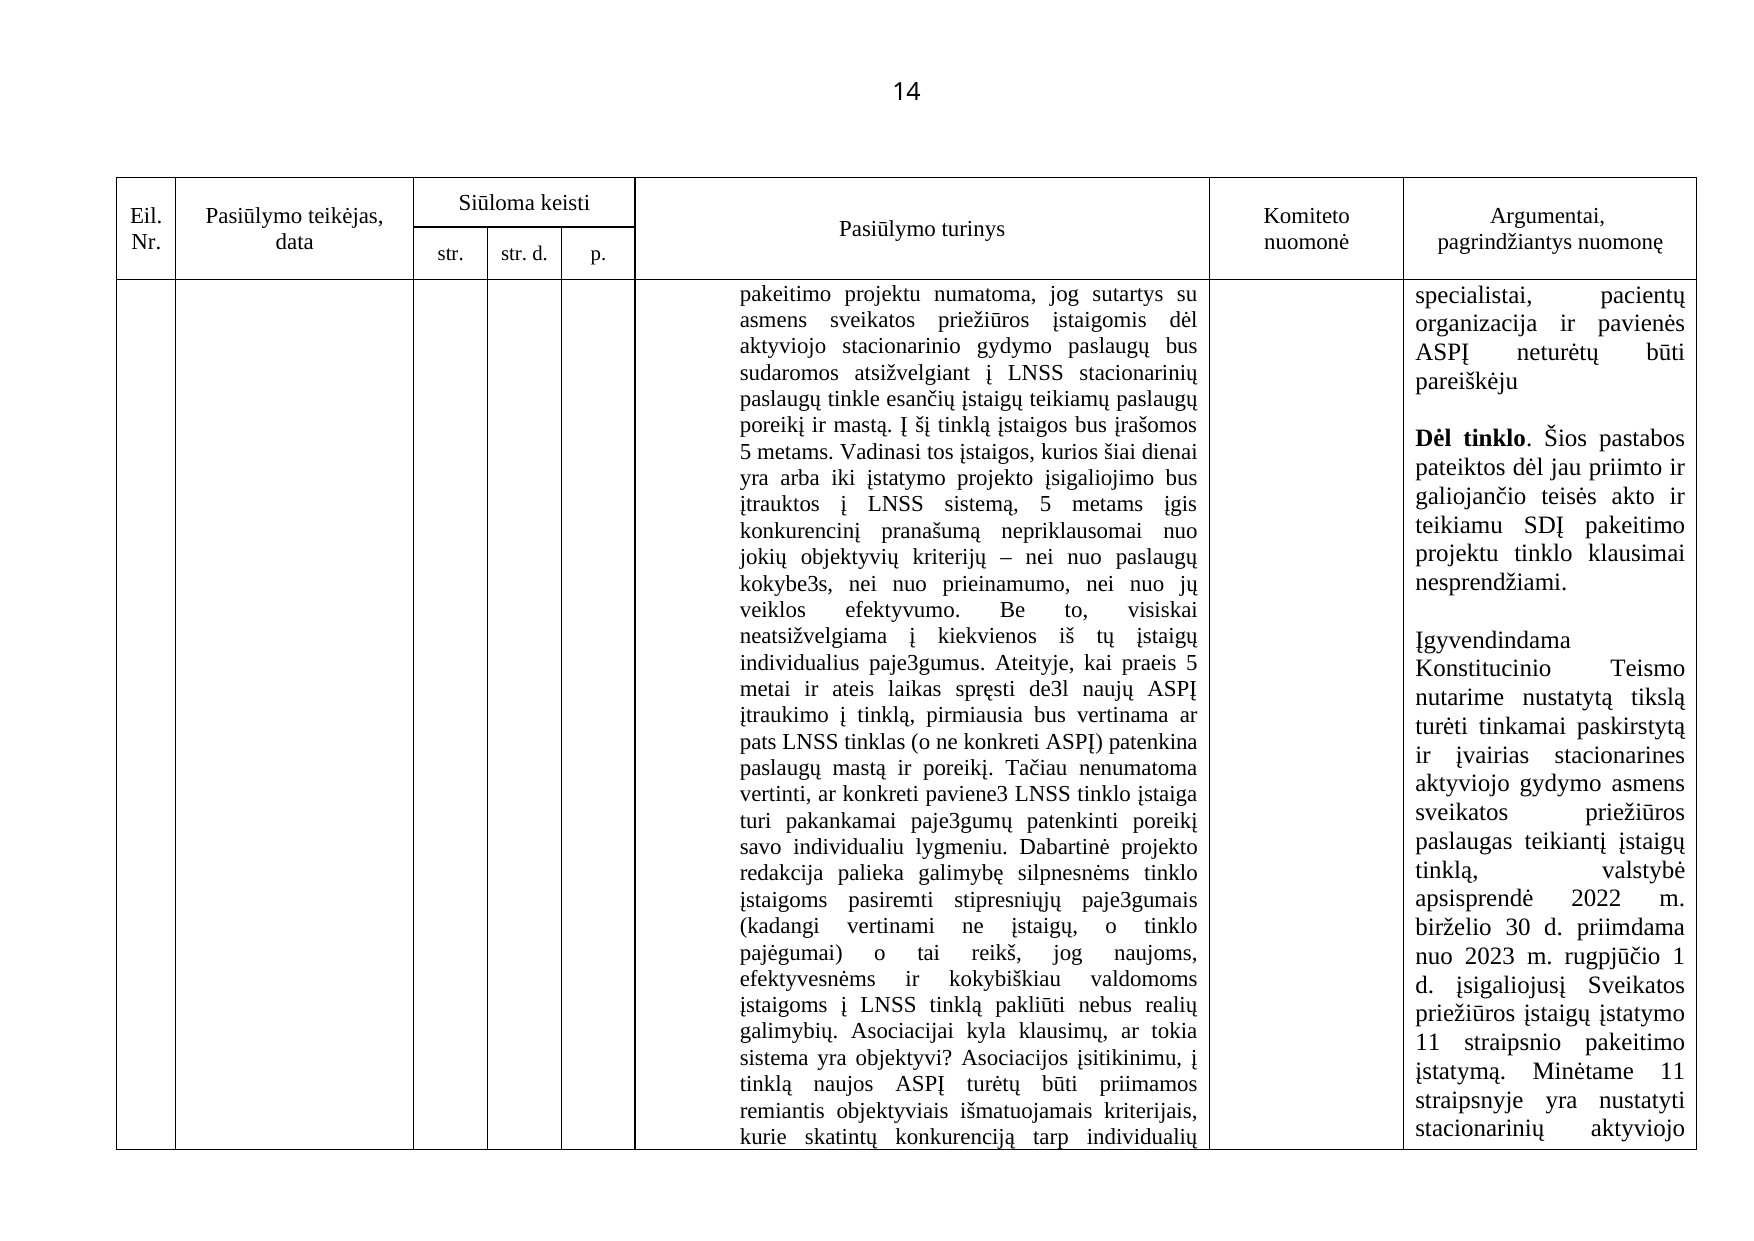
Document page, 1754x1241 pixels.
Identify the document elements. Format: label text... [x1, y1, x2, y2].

table_cell specialistai, pacientų organizacija ir pavienės ASPĮ neturėtų būti pareiškėju Dėl tinklo. Šios pastabos pateiktos dėl jau priimto ir galiojančio teisės akto ir teikiamu SDĮ pakeitimo projektu tinklo klausimai nesprendžiami. Įgyvendindama Konstitucinio Teismo nutarime nustatytą tikslą turėti tinkamai paskirstytą ir įvairias stacionarines aktyviojo gydymo asmens sveikatos priežiūros paslaugas teikiantį įstaigų tinklą, valstybė apsisprendė 2022 m. birželio 30 d. priimdama nuo 2023 m. rugpjūčio 1 d. įsigaliojusį Sveikatos priežiūros įstaigų įstatymo 11 straipsnio pakeitimo įstatymą. Minėtame 11 straipsnyje yra nustatyti stacionarinių aktyviojo [1404, 280, 1696, 1149]
table_cell [488, 280, 561, 1149]
table_header Pasiūlymo teikėjas, data [176, 178, 413, 279]
table_cell p. [562, 228, 634, 279]
table_header Argumentai, pagrindžiantys nuomonę [1404, 178, 1696, 279]
table_cell [117, 280, 175, 1149]
table_cell Jaunųjų gydytojų asociacija (toliau –Asociacija) gavo Lietuvos Respublikos Seimo Sveikatos reikalų komiteto (toliau – Komitetas) 2023 m. lapkričio 15 d. sprendimą Nr. 111 S-36 Dėl Lietuvos Respublikos sveikatos draudimo įstatymo Nr. I-1343 4, 6, 7, 8, 9, 91, 92, 11, 121, 14, 18, 20, 23, 26, 261, 262, 27, 28, 30, 31 straipsnių, V ir VI skyrių pakeitimo bei 32, 33, 34, 35 ir 36 straipsnių pripažinimo netekusiais galios įstatymo projekto (toliau bendrai – Įstatymo projektas) bei lydimųjų įstatymų pakeitimo projektų. Komitetas kreipėsi į Asociaciją su prašymu pateikti išvadas dėl Įstatymo projekto. Asociacija pirmiausia reiškia padėką Komitetui ne tik už tai, kad imamasi darbo tvarkant sveikatos sistemos politiką, bet ir už išreikštą pasitikėjimą Asociacijos narių nuomone. Toliau Asociacija teikia savo pastabas dėl Įstatymo projekte ir jo lydimuosiuose teises aktuose siūlomo reguliavimo. Asociacija vienareikšmiškai sveikina iniciatyvą: KONSOLIDUOTI Privalomojo sveikatos draudimo (toliau – PSD) valdymo struktūrą perduodant Valstybinei ligonių kasai penkių pavaldžių teritorinių ligonių kasos funkcijas ir sujungiant jas į vieną juridinį asmenį; (ii) keisti Sveikatos draudimo (toliau – SDĮ) ir Neįgaliųjų socialinės integracijos įstatymus, kiek tai liečia neįgaliųjų socialinės integracijos klausimus. Tačiau Asociacijai kai kurie Įstatymo projekto punktai kelia abejonių – konkrečiai pakeitimai, numatyti SDĮ 92 str. 3 d. ir 26 straipsniuose. 1. Dėl SDĮ 92 str. 3 d. pakeitimų Asociacijos nuomone, iniciatyva tobulinti paraiškų padavimo procesą ir sveikatos priežiūros paslaugų įrašymą į PSDF biudžeto lėšomis apmokamų paslaugų sąrašą (toliau – Sąrašas) savo esme yra tikslinga. Tačiau dabartinėje SDĮ 92 str. 3 d. formuluotėje Asociacija pasigedo galimybės pavienėms sveikatos priežiūros įstaigoms ir pacientų organizacijoms kreiptis dėl paslaugų įrašymo į Sąrašą. Pacientų organizacijos puikiai žino, kokių valstybės laiduojamų paslaugų reikia jų atstovaujamiems pacientams. Jos geriausiai susipažinusios su pacientų problemomis, išgyvenimais, gauna atgalinį ryšį iš pacientų ir todėl kai kuriais atvejais tokios asociacijos netgi aktyviau atstovauja pacientus nei gydytojų asociacijos ar universitetinės ligoninės. Be to, kai kurios labai specializuotos sveikatos priežiūros įstaigos (pvz. slaugos ligoninės, dializės centrai ir t.t.) taip pat turi reikalingų ekspertinių įžvalgų dėl konkrečių siauro spektro paslaugų. Asociacijos manymu, SDĮ 92 str. 3 d. nuostata turėtų būti keičiama taip, kad siūlymą dėl paslaugų įrašymo į Sąrašą ar išbraukimo iš jo galėtų pateikti ne tik dabar išvardinti subjektai, bet ir pavienės sveikatos priežiūros įstaigos bei pacientus vienijančios organizacijos. 2. DĖL SDĮ 26 str. pakeitimų SDĮ 26 str. pakeitimo projektu numatoma, jog sutartys su asmens sveikatos priežiūros įstaigomis dėl aktyviojo stacionarinio gydymo paslaugų bus sudaromos atsižvelgiant į LNSS stacionarinių paslaugų tinkle esančių įstaigų teikiamų paslaugų poreikį ir mastą. Į šį tinklą įstaigos bus įrašomos 5 metams. Vadinasi tos įstaigos, kurios šiai dienai yra arba iki įstatymo projekto įsigaliojimo bus įtrauktos į LNSS sistemą, 5 metams įgis konkurencinį pranašumą nepriklausomai nuo jokių objektyvių kriterijų – nei nuo paslaugų kokybe3s, nei nuo prieinamumo, nei nuo jų veiklos efektyvumo. Be to, visiskai neatsižvelgiama į kiekvienos iš tų įstaigų individualius paje3gumus. Ateityje, kai praeis 5 metai ir ateis laikas spręsti de3l naujų ASPĮ įtraukimo į tinklą, pirmiausia bus vertinama ar pats LNSS tinklas (o ne konkreti ASPĮ) patenkina paslaugų mastą ir poreikį. Tačiau nenumatoma vertinti, ar konkreti paviene3 LNSS tinklo įstaiga turi pakankamai paje3gumų patenkinti poreikį savo individualiu lygmeniu. Dabartinė projekto redakcija palieka galimybę silpnesnėms tinklo įstaigoms pasiremti stipresniųjų paje3gumais (kadangi vertinami ne įstaigų, o tinklo pajėgumai) o tai reikš, jog naujoms, efektyvesnėms ir kokybiškiau valdomoms įstaigoms į LNSS tinklą pakliūti nebus realių galimybių. Asociacijai kyla klausimų, ar tokia sistema yra objektyvi? Asociacijos įsitikinimu, į tinklą naujos ASPĮ turėtų būti priimamos remiantis objektyviais išmatuojamais kriterijais, kurie skatintų konkurenciją tarp individualių įstaigų ir sudarytų galimybes efektyvesnėms įstaigoms pakliūti į LNSS tinklą. Asociacijos įsitikinimu, SDĮ 26 str. turėtų būti įtvirtinami konkretūs atrinkimo į LNSS tinklą kriterijai ir galimybė įvertinti ar pavienės LNSS tinklo įstaigos yra paje3gios patenkinti joms tenkantį poreikį. Dėl kitų Įstatymo projekto pakeitimų Asociacija pastebėjimų neturi. [636, 280, 1209, 1149]
table_cell str. [414, 228, 487, 279]
table_cell [176, 280, 413, 1149]
table_cell str. d. [488, 228, 561, 279]
table_header Pasiūlymo turinys [636, 178, 1209, 279]
table_cell [1210, 280, 1403, 1149]
table_header Eil. Nr. [117, 178, 175, 279]
table_header Siūloma keisti [414, 178, 634, 226]
table_header Komiteto nuomonė [1210, 178, 1403, 279]
table_cell [414, 280, 487, 1149]
table_cell [562, 280, 634, 1149]
